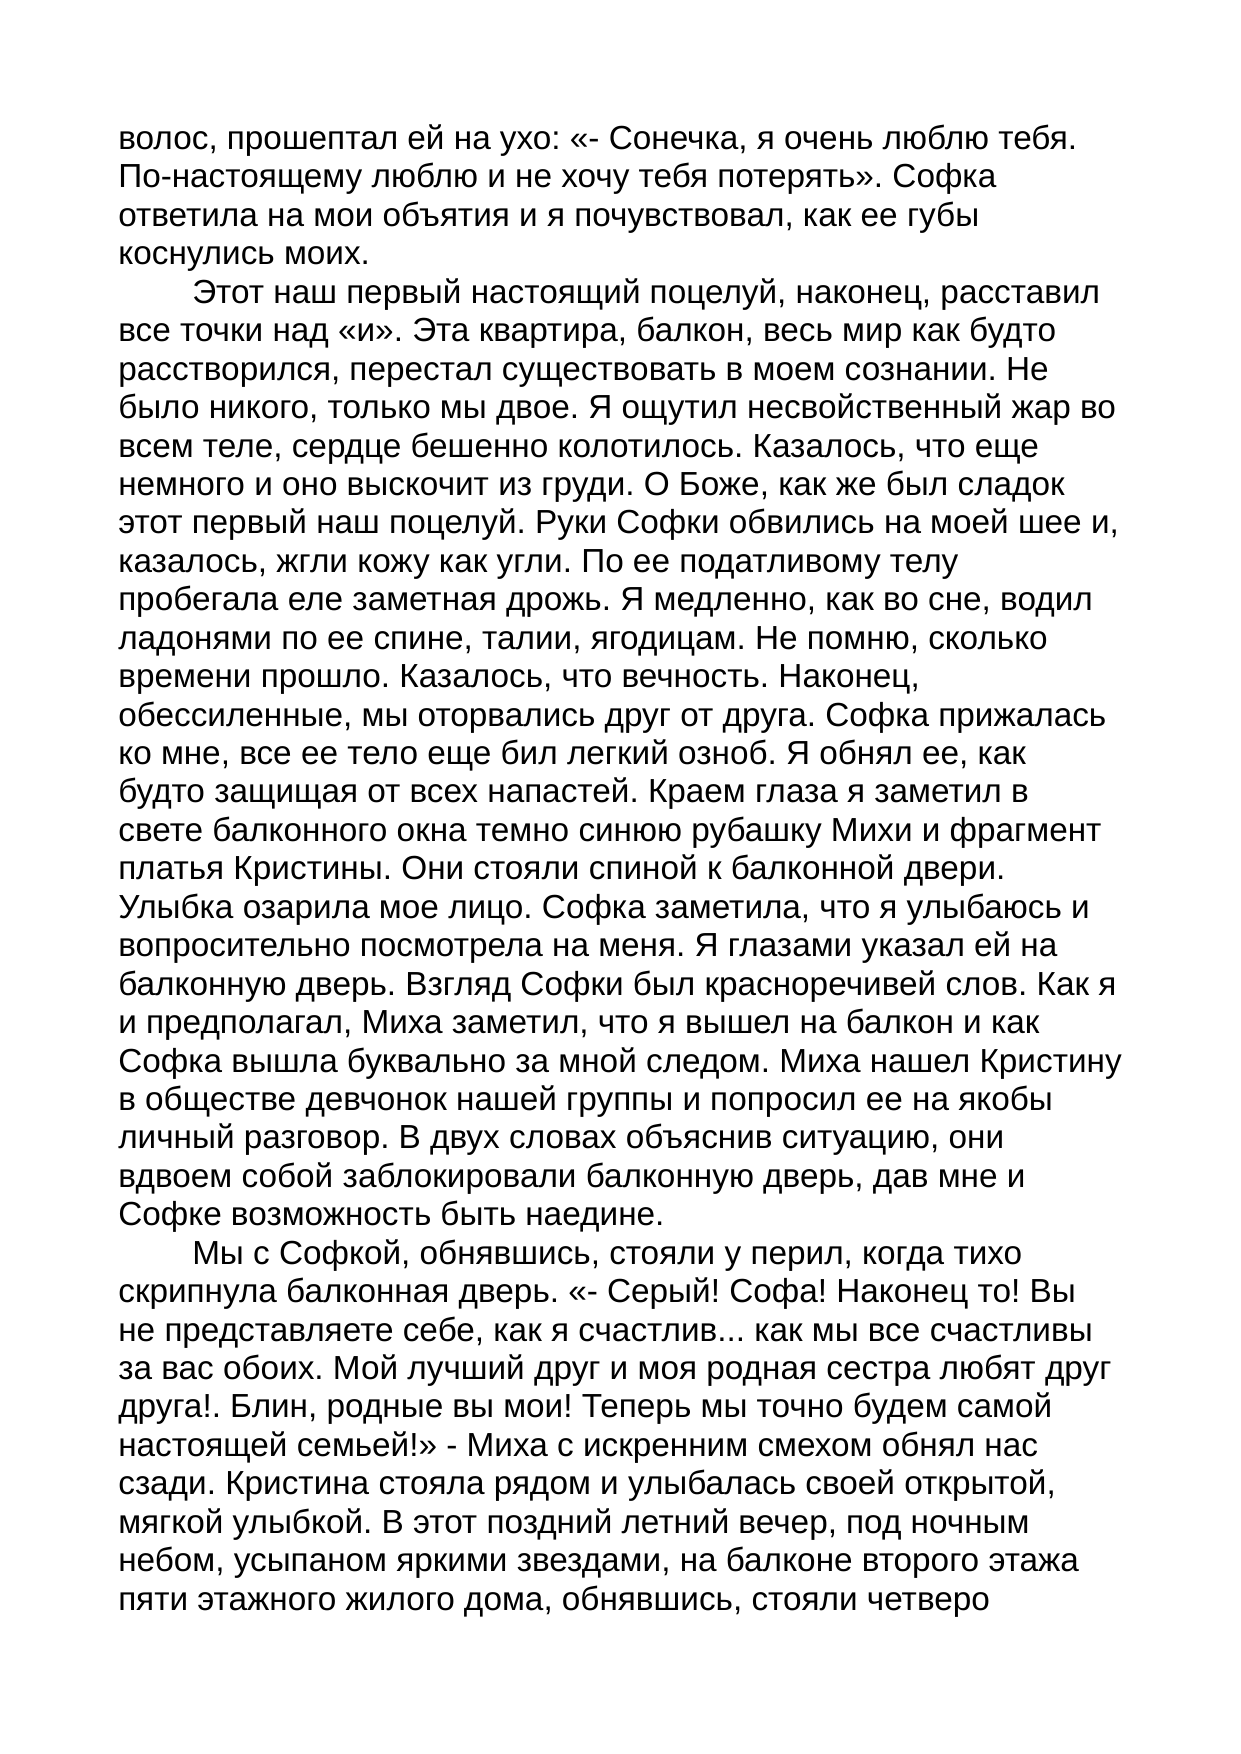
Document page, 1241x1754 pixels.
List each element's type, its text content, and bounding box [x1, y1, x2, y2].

text Мы с Софкой, обнявшись, стояли у перил, когда тихо скрипнула балконная дверь. «- Серый! Софа! Наконец то! Вы не представляете себе, как я счастлив... как мы все счастливы за вас обоих. Мой лучший друг и моя родная сестра любят друг друга!. Блин, родные вы мои! Теперь мы точно будем самой настоящей семьей!» - Миха с искренним смехом обнял нас сзади. Кристина стояла рядом и улыбалась своей открытой, мягкой улыбкой. В этот поздний летний вечер, под ночным небом, усыпаном яркими звездами, на балконе второго этажа пяти этажного жилого дома, обнявшись, стояли четверо [118, 1233, 1122, 1617]
text волос, прошептал ей на ухо: «- Сонечка, я очень люблю тебя. По-настоящему люблю и не хочу тебя потерять». Софка ответила на мои объятия и я почувствовал, как ее губы коснулись моих. [118, 118, 1122, 272]
text Этот наш первый настоящий поцелуй, наконец, расставил все точки над «и». Эта квартира, балкон, весь мир как будто расстворился, перестал существовать в моем сознании. Не было никого, только мы двое. Я ощутил несвойственный жар во всем теле, сердце бешенно колотилось. Казалось, что еще немного и оно выскочит из груди. О Боже, как же был сладок этот первый наш поцелуй. Руки Софки обвились на моей шее и, казалось, жгли кожу как угли. По ее податливому телу пробегала еле заметная дрожь. Я медленно, как во сне, водил ладонями по ее спине, талии, ягодицам. Не помню, сколько времени прошло. Казалось, что вечность. Наконец, обессиленные, мы оторвались друг от друга. Софка прижалась ко мне, все ее тело еще бил легкий озноб. Я обнял ее, как будто защищая от всех напастей. Краем глаза я заметил в свете балконного окна темно синюю рубашку Михи и фрагмент платья Кристины. Они стояли спиной к балконной двери. Улыбка озарила мое лицо. Софка заметила, что я улыбаюсь и вопросительно посмотрела на меня. Я глазами указал ей на балконную дверь. Взгляд Софки был красноречивей слов. Как я и предполагал, Миха заметил, что я вышел на балкон и как Софка вышла буквально за мной следом. Миха нашел Кристину в обществе девчонок нашей группы и попросил ее на якобы личный разговор. В двух словах объяснив ситуацию, они вдвоем собой заблокировали балконную дверь, дав мне и Софке возможность быть наедине. [118, 272, 1122, 1233]
